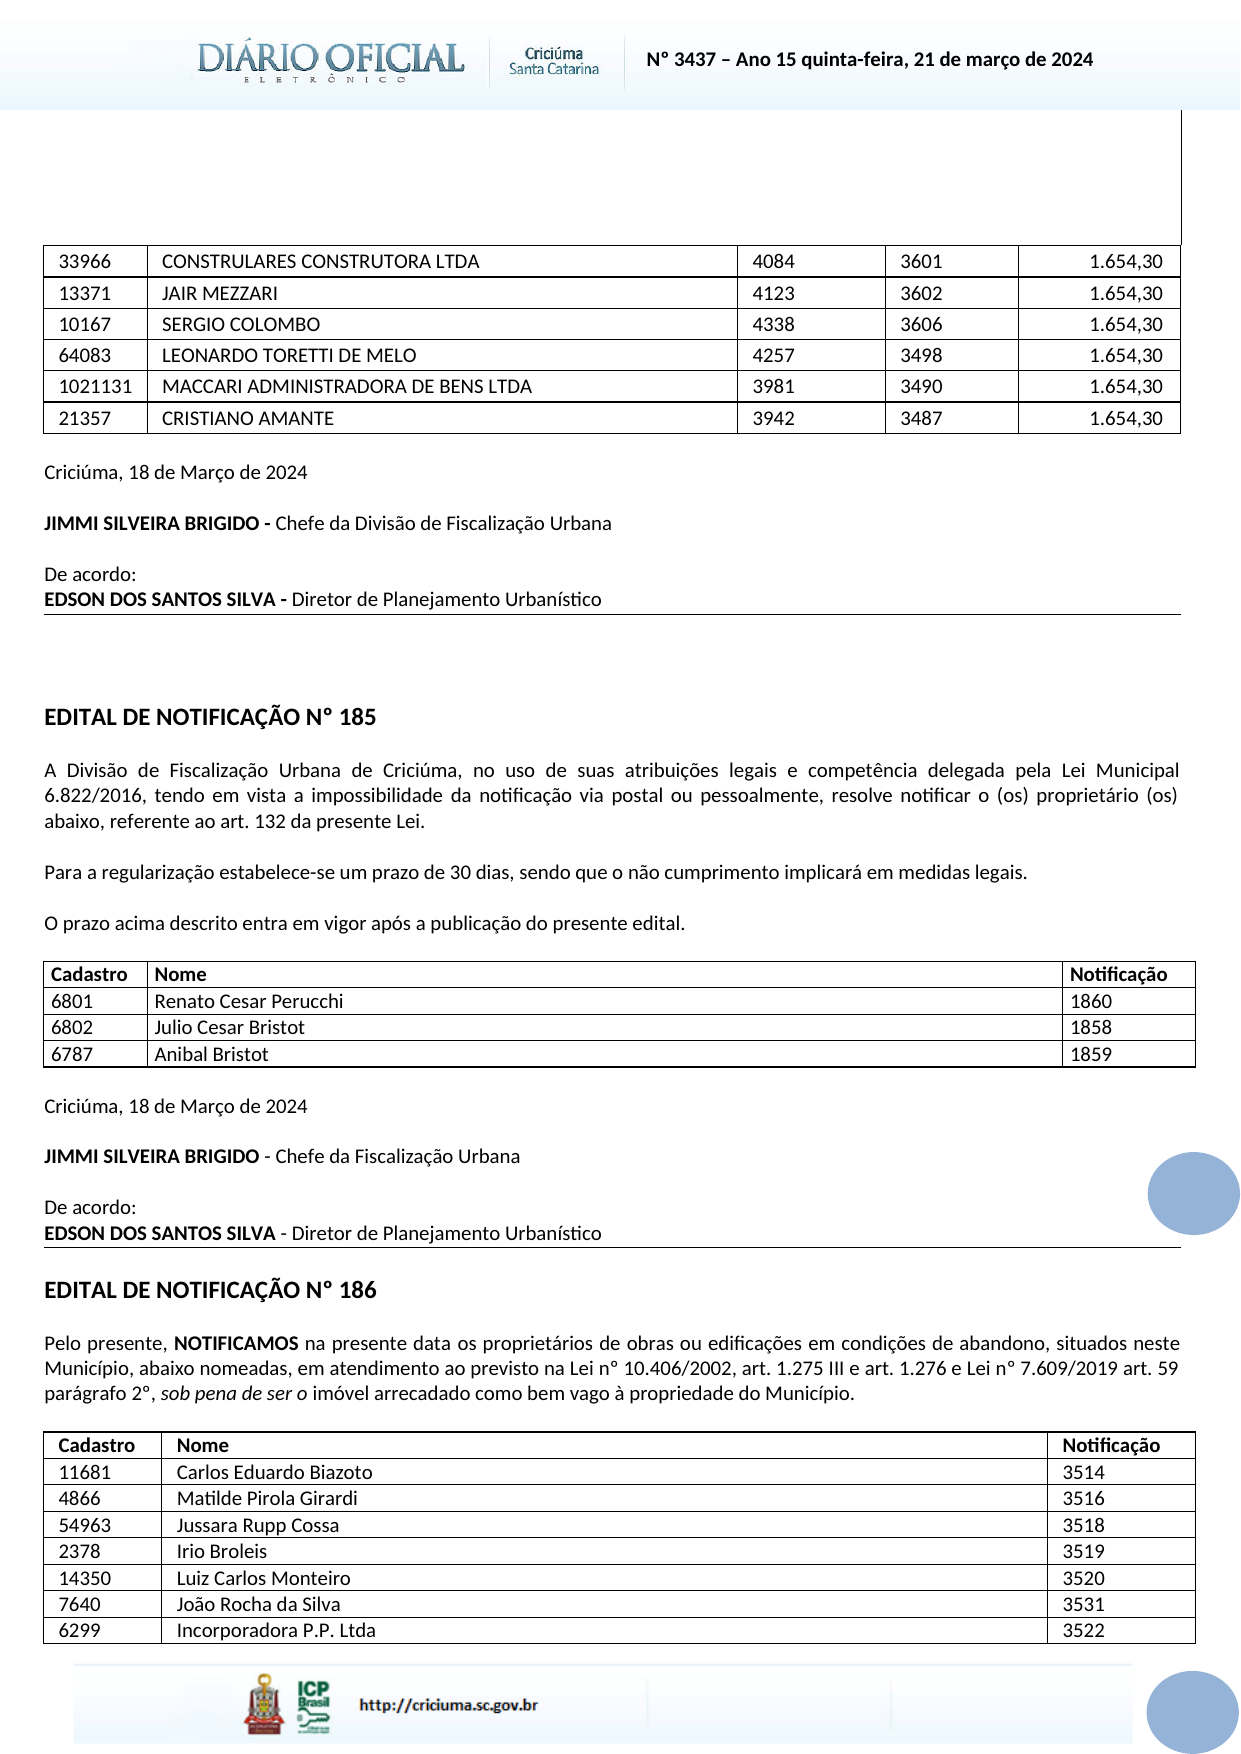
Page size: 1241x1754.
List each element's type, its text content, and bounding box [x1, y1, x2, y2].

text EDITAL DE NOTIFICAÇÃO Nº 185 [44, 701, 1181, 732]
text De acordo: [44, 1194, 1157, 1220]
table_header Nome [162, 1433, 1047, 1458]
text A Divisão de Fiscalização Urbana de Criciúma, no uso de suas atribuições legais e competência delegada pela Lei Municipal 6.822/2016, tendo em vista a impossibilidade da notificação via postal ou pessoalmente, resolve notificar o (os) proprietário (os) abaixo, referente ao art. 132 da presente Lei. [44, 757, 1181, 833]
table_cell Jussara Rupp Cossa [162, 1512, 1047, 1537]
table_cell 3601 [886, 246, 1018, 276]
table_cell Incorporadora P.P. Ltda [162, 1618, 1047, 1643]
text EDSON DOS SANTOS SILVA - Diretor de Planejamento Urbanístico [44, 586, 1181, 614]
table_cell 1859 [1063, 1041, 1195, 1066]
text Para a regularização estabelece-se um prazo de 30 dias, sendo que o não cumprimento implicará em medidas legais. [44, 859, 1181, 884]
table_cell 2378 [44, 1538, 161, 1564]
table_cell 3602 [886, 278, 1018, 308]
table_cell CRISTIANO AMANTE [148, 403, 737, 433]
table_cell 3519 [1048, 1538, 1195, 1564]
text JIMMI SILVEIRA BRIGIDO - Chefe da Fiscalização Urbana [44, 1144, 1181, 1169]
table_cell 1.654,30 [1019, 309, 1180, 339]
table_cell 6801 [44, 988, 147, 1013]
table_cell 11681 [44, 1459, 161, 1484]
table_cell 54963 [44, 1512, 161, 1537]
text JIMMI SILVEIRA BRIGIDO - Chefe da Divisão de Fiscalização Urbana [44, 510, 1181, 535]
table_cell 13371 [44, 278, 147, 308]
table_cell 1858 [1063, 1015, 1195, 1040]
table_cell 6787 [44, 1041, 147, 1066]
text Criciúma, 18 de Março de 2024 [44, 459, 1181, 484]
table_cell 33966 [44, 246, 147, 276]
table_cell MACCARI ADMINISTRADORA DE BENS LTDA [148, 371, 737, 401]
table_cell 6299 [44, 1618, 161, 1643]
table_header Cadastro [44, 1433, 161, 1458]
table_cell 3531 [1048, 1591, 1195, 1617]
table_cell 3942 [738, 403, 885, 433]
table_cell 1021131 [44, 371, 147, 401]
table_cell Anibal Bristot [148, 1041, 1062, 1066]
table_cell Carlos Eduardo Biazoto [162, 1459, 1047, 1484]
text O prazo acima descrito entra em vigor após a publicação do presente edital. [44, 910, 1181, 935]
table_header Notificação [1048, 1433, 1195, 1458]
text Pelo presente, NOTIFICAMOS na presente data os proprietários de obras ou edificações em condições de abandono, situados neste Município, abaixo nomeadas, em atendimento ao previsto na Lei nº 10.406/2002, art. 1.275 III e art. 1.276 e Lei nº 7.609/2019 art. 59 parágrafo 2º, sob pena de ser o imóvel arrecadado como bem vago à propriedade do Município. [44, 1330, 1181, 1406]
table_cell 6802 [44, 1015, 147, 1040]
table_cell Renato Cesar Perucchi [148, 988, 1062, 1013]
table_cell 3487 [886, 403, 1018, 433]
table_cell 1.654,30 [1019, 278, 1180, 308]
table_cell 3514 [1048, 1459, 1195, 1484]
table_cell 14350 [44, 1565, 161, 1590]
table_header Cadastro [44, 962, 147, 987]
table_cell 21357 [44, 403, 147, 433]
text EDSON DOS SANTOS SILVA - Diretor de Planejamento Urbanístico [44, 1220, 1181, 1247]
table_header Notificação [1063, 962, 1195, 987]
table_cell João Rocha da Silva [162, 1591, 1047, 1617]
table_cell LEONARDO TORETTI DE MELO [148, 340, 737, 370]
table_cell 3522 [1048, 1618, 1195, 1643]
table_cell Matilde Pirola Girardi [162, 1485, 1047, 1511]
table_cell 3606 [886, 309, 1018, 339]
table_cell JAIR MEZZARI [148, 278, 737, 308]
table_cell 7640 [44, 1591, 161, 1617]
table_cell 3498 [886, 340, 1018, 370]
table_cell 1860 [1063, 988, 1195, 1013]
table_cell 64083 [44, 340, 147, 370]
table_cell 3516 [1048, 1485, 1195, 1511]
table_cell Julio Cesar Bristot [148, 1015, 1062, 1040]
table_cell 4084 [738, 246, 885, 276]
table_header Nome [148, 962, 1062, 987]
text Criciúma, 18 de Março de 2024 [44, 1093, 1181, 1118]
table_cell Irio Broleis [162, 1538, 1047, 1564]
table_cell 4866 [44, 1485, 161, 1511]
text De acordo: [44, 561, 1181, 586]
table_cell 1.654,30 [1019, 246, 1180, 276]
table_cell 10167 [44, 309, 147, 339]
table_cell 1.654,30 [1019, 340, 1180, 370]
table_cell Luiz Carlos Monteiro [162, 1565, 1047, 1590]
table_cell 4123 [738, 278, 885, 308]
table_cell CONSTRULARES CONSTRUTORA LTDA [148, 246, 737, 276]
table_cell 3518 [1048, 1512, 1195, 1537]
table_cell 3981 [738, 371, 885, 401]
table_cell 1.654,30 [1019, 371, 1180, 401]
table_cell 3490 [886, 371, 1018, 401]
text EDITAL DE NOTIFICAÇÃO Nº 186 [44, 1274, 1181, 1304]
table_cell 3520 [1048, 1565, 1195, 1590]
table_cell 1.654,30 [1019, 403, 1180, 433]
table_cell 4257 [738, 340, 885, 370]
table_cell 4338 [738, 309, 885, 339]
table_cell SERGIO COLOMBO [148, 309, 737, 339]
